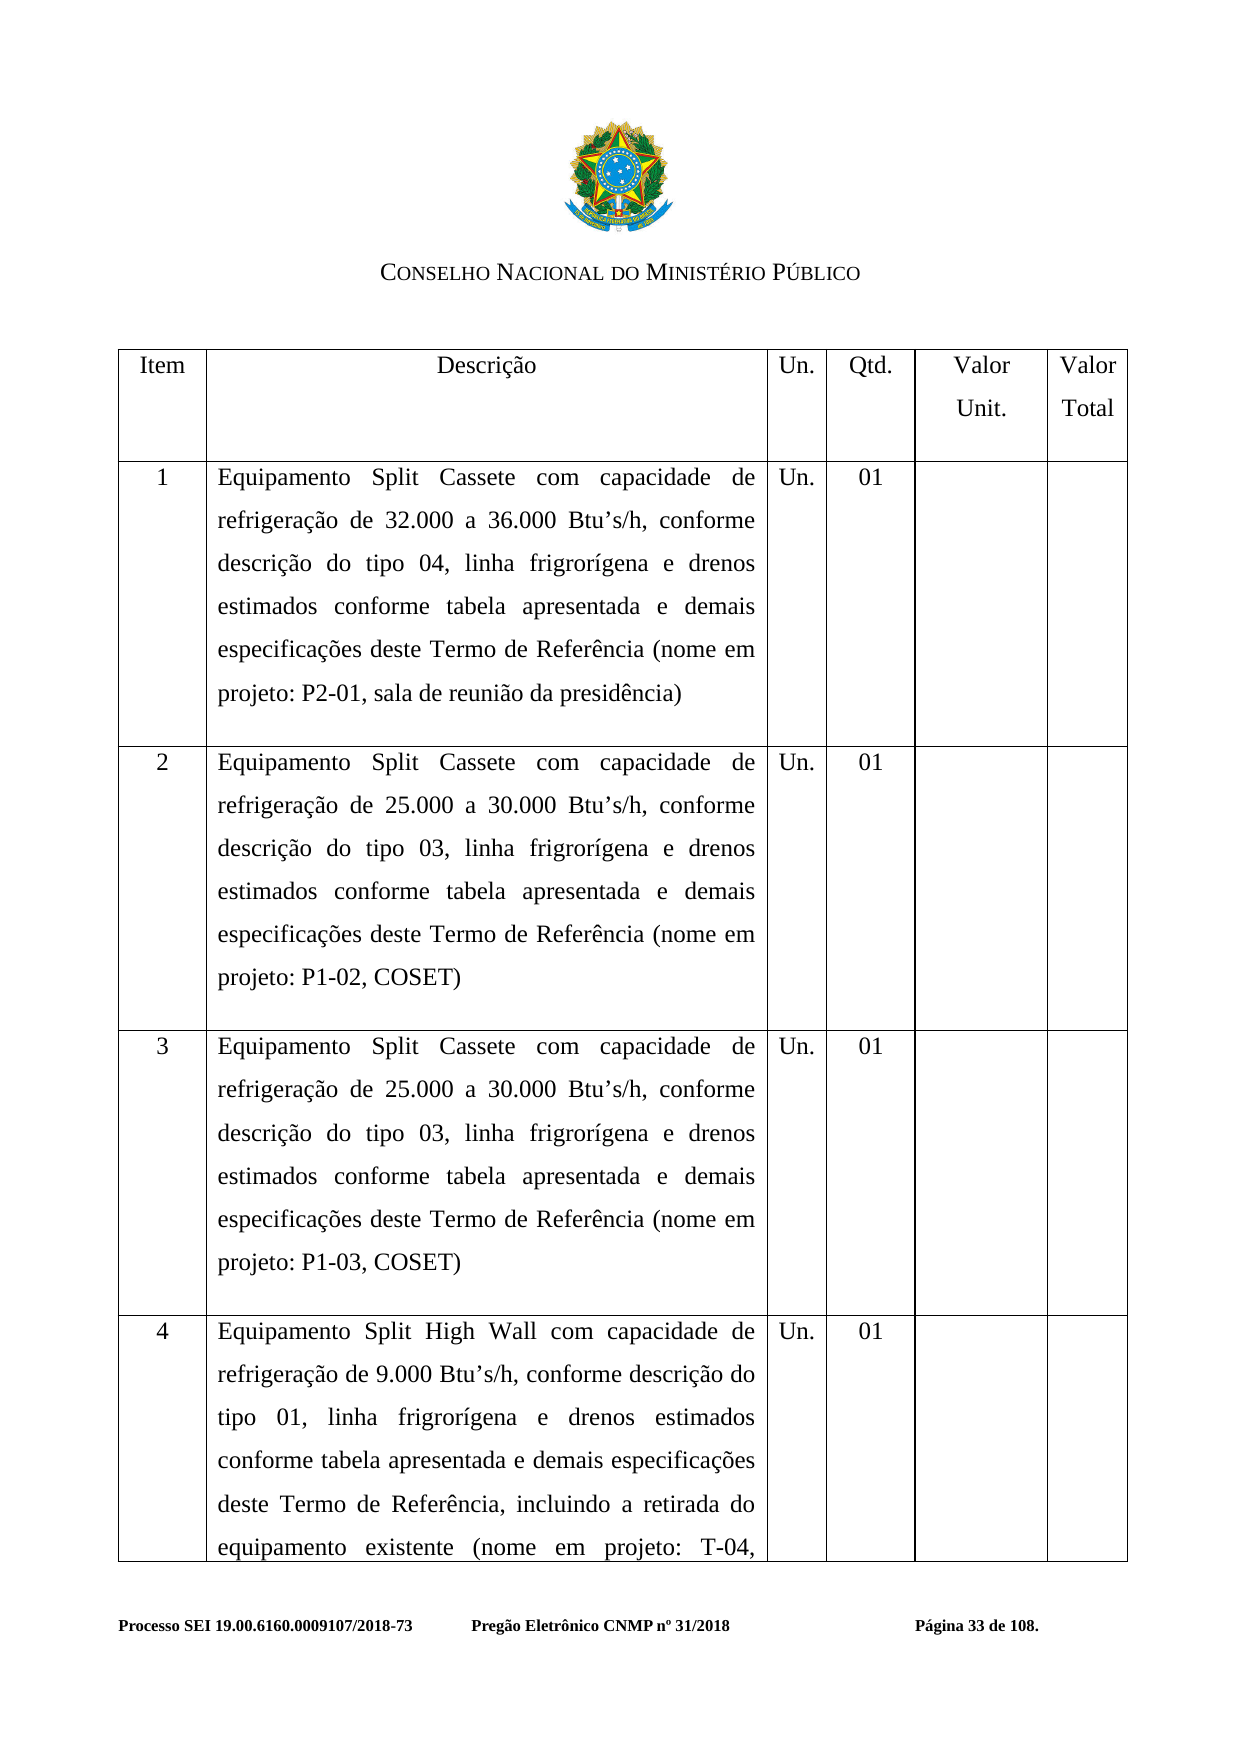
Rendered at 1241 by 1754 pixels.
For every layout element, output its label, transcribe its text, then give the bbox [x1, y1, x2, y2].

table_cell [1048, 747, 1127, 1030]
table_cell [916, 462, 1047, 746]
table_cell Equipamento Split Cassete com capacidade de refrigeração de 25.000 a 30.000 Btu’s/h, conforme descrição do tipo 03, linha frigrorígena e drenos estimados conforme tabela apresentada e demais especificações deste Termo de Referência (nome em projeto: P1-02, COSET) [207, 747, 767, 1030]
table_cell 01 [827, 1031, 914, 1315]
table_cell Equipamento Split Cassete com capacidade de refrigeração de 25.000 a 30.000 Btu’s/h, conforme descrição do tipo 03, linha frigrorígena e drenos estimados conforme tabela apresentada e demais especificações deste Termo de Referência (nome em projeto: P1-03, COSET) [207, 1031, 767, 1315]
table_cell [916, 1031, 1047, 1315]
table_cell Un. [768, 462, 826, 746]
table_cell 4 [119, 1316, 206, 1561]
table_cell Un. [768, 747, 826, 1030]
table_cell [916, 747, 1047, 1030]
table_cell 01 [827, 1316, 914, 1561]
table_cell Descrição [207, 350, 767, 461]
table_cell Un. [768, 1316, 826, 1561]
table_cell [916, 1316, 1047, 1561]
table_cell Qtd. [827, 350, 914, 461]
table_cell Valor Total [1048, 350, 1127, 461]
table_cell Equipamento Split High Wall com capacidade de refrigeração de 9.000 Btu’s/h, conforme descrição do tipo 01, linha frigrorígena e drenos estimados conforme tabela apresentada e demais especificações deste Termo de Referência, incluindo a retirada do equipamento existente (nome em projeto: T-04, [207, 1316, 767, 1561]
table_cell 01 [827, 462, 914, 746]
table_cell 01 [827, 747, 914, 1030]
table_cell Valor Unit. [916, 350, 1047, 461]
table_cell Un. [768, 350, 826, 461]
table_cell [1048, 1316, 1127, 1561]
table_cell Equipamento Split Cassete com capacidade de refrigeração de 32.000 a 36.000 Btu’s/h, conforme descrição do tipo 04, linha frigrorígena e drenos estimados conforme tabela apresentada e demais especificações deste Termo de Referência (nome em projeto: P2-01, sala de reunião da presidência) [207, 462, 767, 746]
table_cell Un. [768, 1031, 826, 1315]
table_cell 2 [119, 747, 206, 1030]
table_cell Item [119, 350, 206, 461]
table_cell 1 [119, 462, 206, 746]
table_cell [1048, 1031, 1127, 1315]
table_cell [1048, 462, 1127, 746]
table_cell 3 [119, 1031, 206, 1315]
